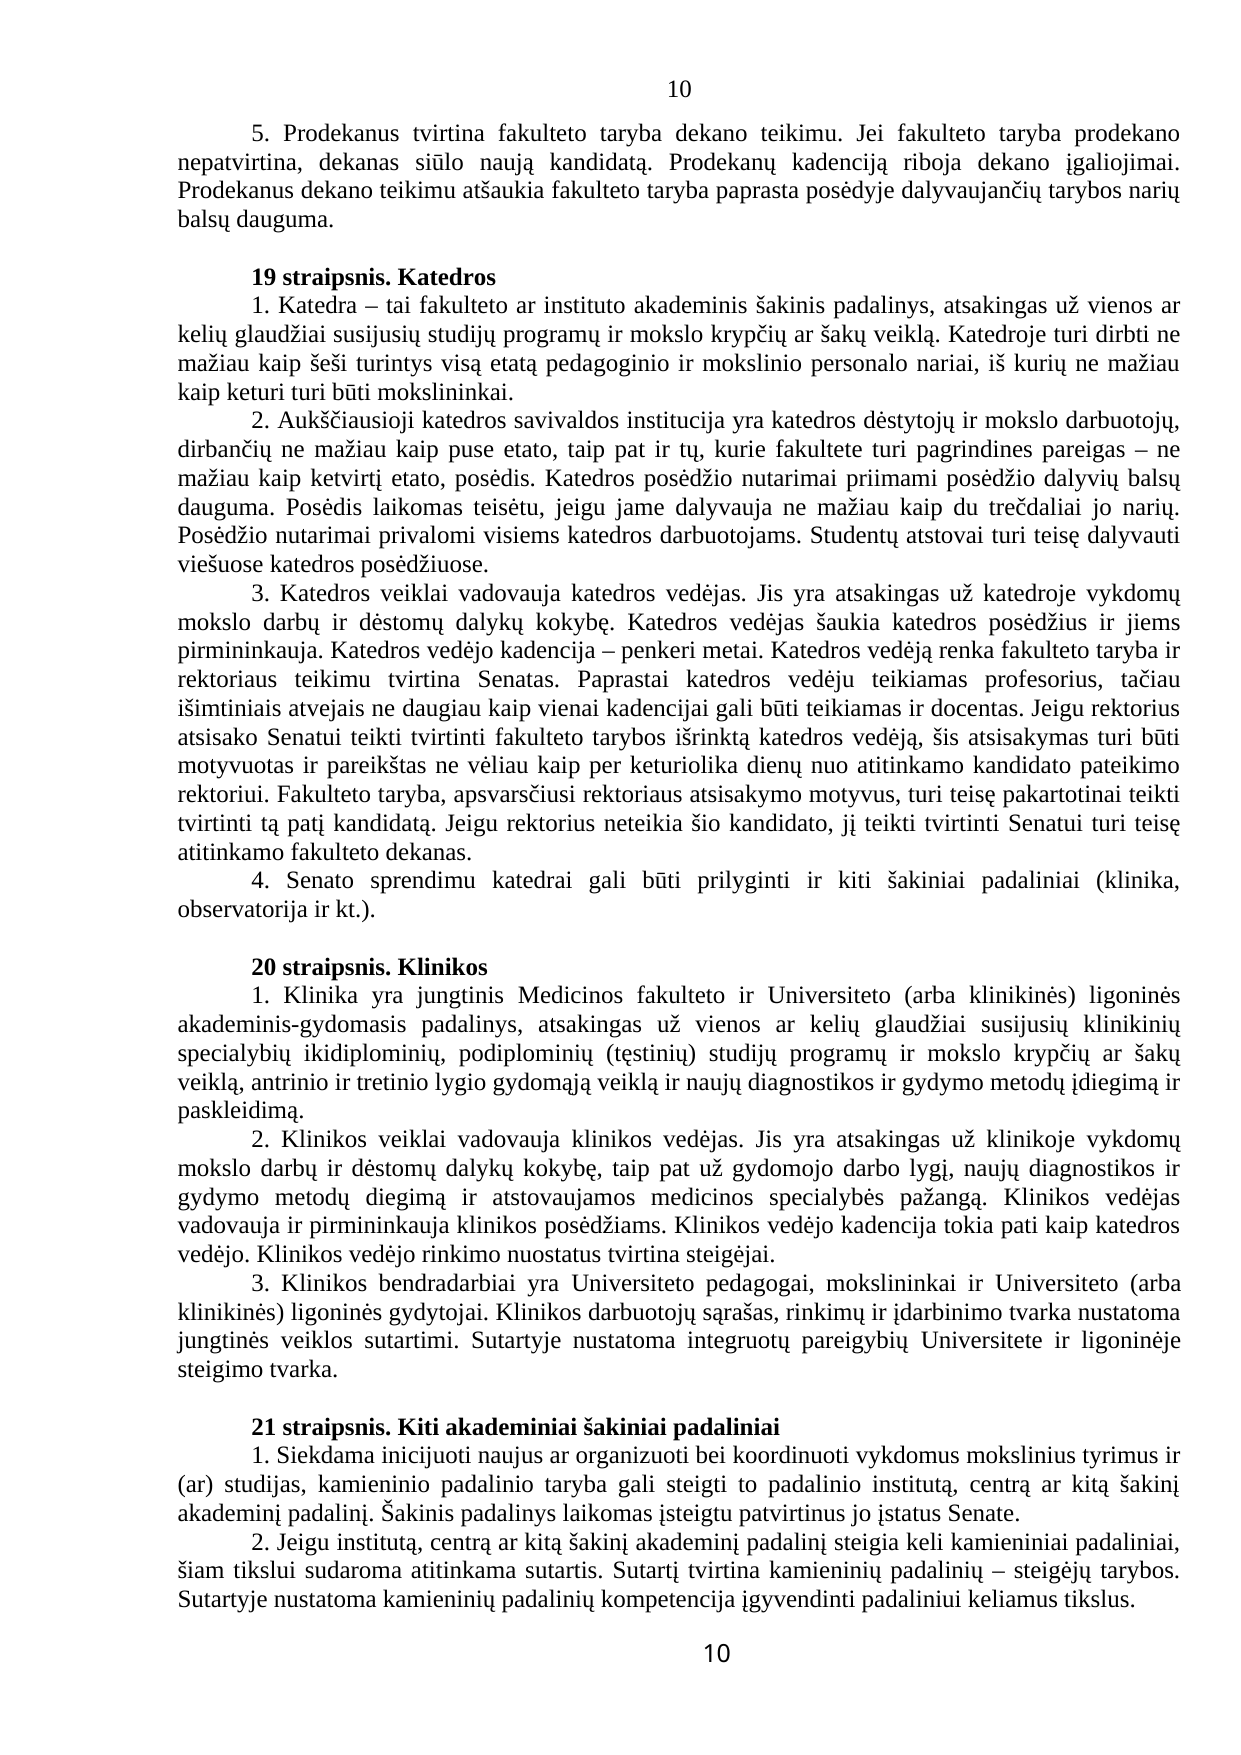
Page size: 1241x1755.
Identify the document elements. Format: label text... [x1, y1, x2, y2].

text 20 straipsnis. Klinikos [177, 952, 1181, 981]
text 3. Klinikos bendradarbiai yra universiteto pedagogai, mokslininkai ir universiteto (arba klinikinės) ligoninės gydytojai. Klinikos darbuotojų sąrašas, rinkimų ir įdarbinimo tvarka nustatoma jungtinės veiklos sutartimi. Sutartyje nustatoma integruotų pareigybių universitete ir ligoninėje steigimo tvarka. [177, 1268, 1181, 1383]
text 5. Prodekanus tvirtina fakulteto taryba dekano teikimu. Jei fakulteto taryba prodekano nepatvirtina, dekanas siūlo naują kandidatą. Prodekanų kadenciją riboja dekano įgaliojimai. Prodekanus dekano teikimu atšaukia fakulteto taryba paprasta posėdyje dalyvaujančių tarybos narių balsų dauguma. [177, 118, 1181, 233]
text 2. Klinikos veiklai vadovauja klinikos vedėjas. Jis yra atsakingas už klinikoje vykdomų mokslo darbų ir dėstomų dalykų kokybę, taip pat už gydomojo darbo lygį, naujų diagnostikos ir gydymo metodų diegimą ir atstovaujamos medicinos specialybės pažangą. Klinikos vedėjas vadovauja ir pirmininkauja klinikos posėdžiams. Klinikos vedėjo kadencija tokia pati kaip katedros vedėjo. Klinikos vedėjo rinkimo nuostatus tvirtina steigėjai. [177, 1124, 1181, 1268]
text 2. Jeigu institutą, centrą ar kitą šakinį akademinį padalinį steigia keli kamieniniai padaliniai, šiam tikslui sudaroma atitinkama sutartis. Sutartį tvirtina kamieninių padalinių – steigėjų tarybos. Sutartyje nustatoma kamieninių padalinių kompetencija įgyvendinti padaliniui keliamus tikslus. [177, 1527, 1181, 1613]
text 2. Aukščiausioji katedros savivaldos institucija yra katedros dėstytojų ir mokslo darbuotojų, dirbančių ne mažiau kaip puse etato, taip pat ir tų, kurie fakultete turi pagrindines pareigas – ne mažiau kaip ketvirtį etato, posėdis. Katedros posėdžio nutarimai priimami posėdžio dalyvių balsų dauguma. Posėdis laikomas teisėtu, jeigu jame dalyvauja ne mažiau kaip du trečdaliai jo narių. Posėdžio nutarimai privalomi visiems katedros darbuotojams. Studentų atstovai turi teisę dalyvauti viešuose katedros posėdžiuose. [177, 406, 1181, 578]
text 19 straipsnis. Katedros [177, 262, 1181, 291]
text 3. Katedros veiklai vadovauja katedros vedėjas. Jis yra atsakingas už katedroje vykdomų mokslo darbų ir dėstomų dalykų kokybę. Katedros vedėjas šaukia katedros posėdžius ir jiems pirmininkauja. Katedros vedėjo kadencija – penkeri metai. Katedros vedėją renka fakulteto taryba ir rektoriaus teikimu tvirtina Senatas. Paprastai katedros vedėju teikiamas profesorius, tačiau išimtiniais atvejais ne daugiau kaip vienai kadencijai gali būti teikiamas ir docentas. Jeigu rektorius atsisako Senatui teikti tvirtinti fakulteto tarybos išrinktą katedros vedėją, šis atsisakymas turi būti motyvuotas ir pareikštas ne vėliau kaip per keturiolika dienų nuo atitinkamo kandidato pateikimo rektoriui. Fakulteto taryba, apsvarsčiusi rektoriaus atsisakymo motyvus, turi teisę pakartotinai teikti tvirtinti tą patį kandidatą. Jeigu rektorius neteikia šio kandidato, jį teikti tvirtinti Senatui turi teisę atitinkamo fakulteto dekanas. [177, 578, 1181, 866]
text 4. Senato sprendimu katedrai gali būti prilyginti ir kiti šakiniai padaliniai (klinika, observatorija ir kt.). [177, 866, 1181, 923]
text 1. Siekdama inicijuoti naujus ar organizuoti bei koordinuoti vykdomus mokslinius tyrimus ir (ar) studijas, kamieninio padalinio taryba gali steigti to padalinio institutą, centrą ar kitą šakinį akademinį padalinį. Šakinis padalinys laikomas įsteigtu patvirtinus jo įstatus Senate. [177, 1441, 1181, 1527]
text 21 straipsnis. Kiti akademiniai šakiniai padaliniai [177, 1412, 1181, 1441]
text 1. Katedra – tai fakulteto ar instituto akademinis šakinis padalinys, atsakingas už vienos ar kelių glaudžiai susijusių studijų programų ir mokslo krypčių ar šakų veiklą. Katedroje turi dirbti ne mažiau kaip šeši turintys visą etatą pedagoginio ir mokslinio personalo nariai, iš kurių ne mažiau kaip keturi turi būti mokslininkai. [177, 291, 1181, 406]
text 1. Klinika yra jungtinis medicinos fakulteto ir universiteto (arba klinikinės) ligoninės akademinis-gydomasis padalinys, atsakingas už vienos ar kelių glaudžiai susijusių klinikinių specialybių ikidiplominių, podiplominių (tęstinių) studijų programų ir mokslo krypčių ar šakų veiklą, antrinio ir tretinio lygio gydomąją veiklą ir naujų diagnostikos ir gydymo metodų įdiegimą ir paskleidimą. [177, 981, 1181, 1124]
